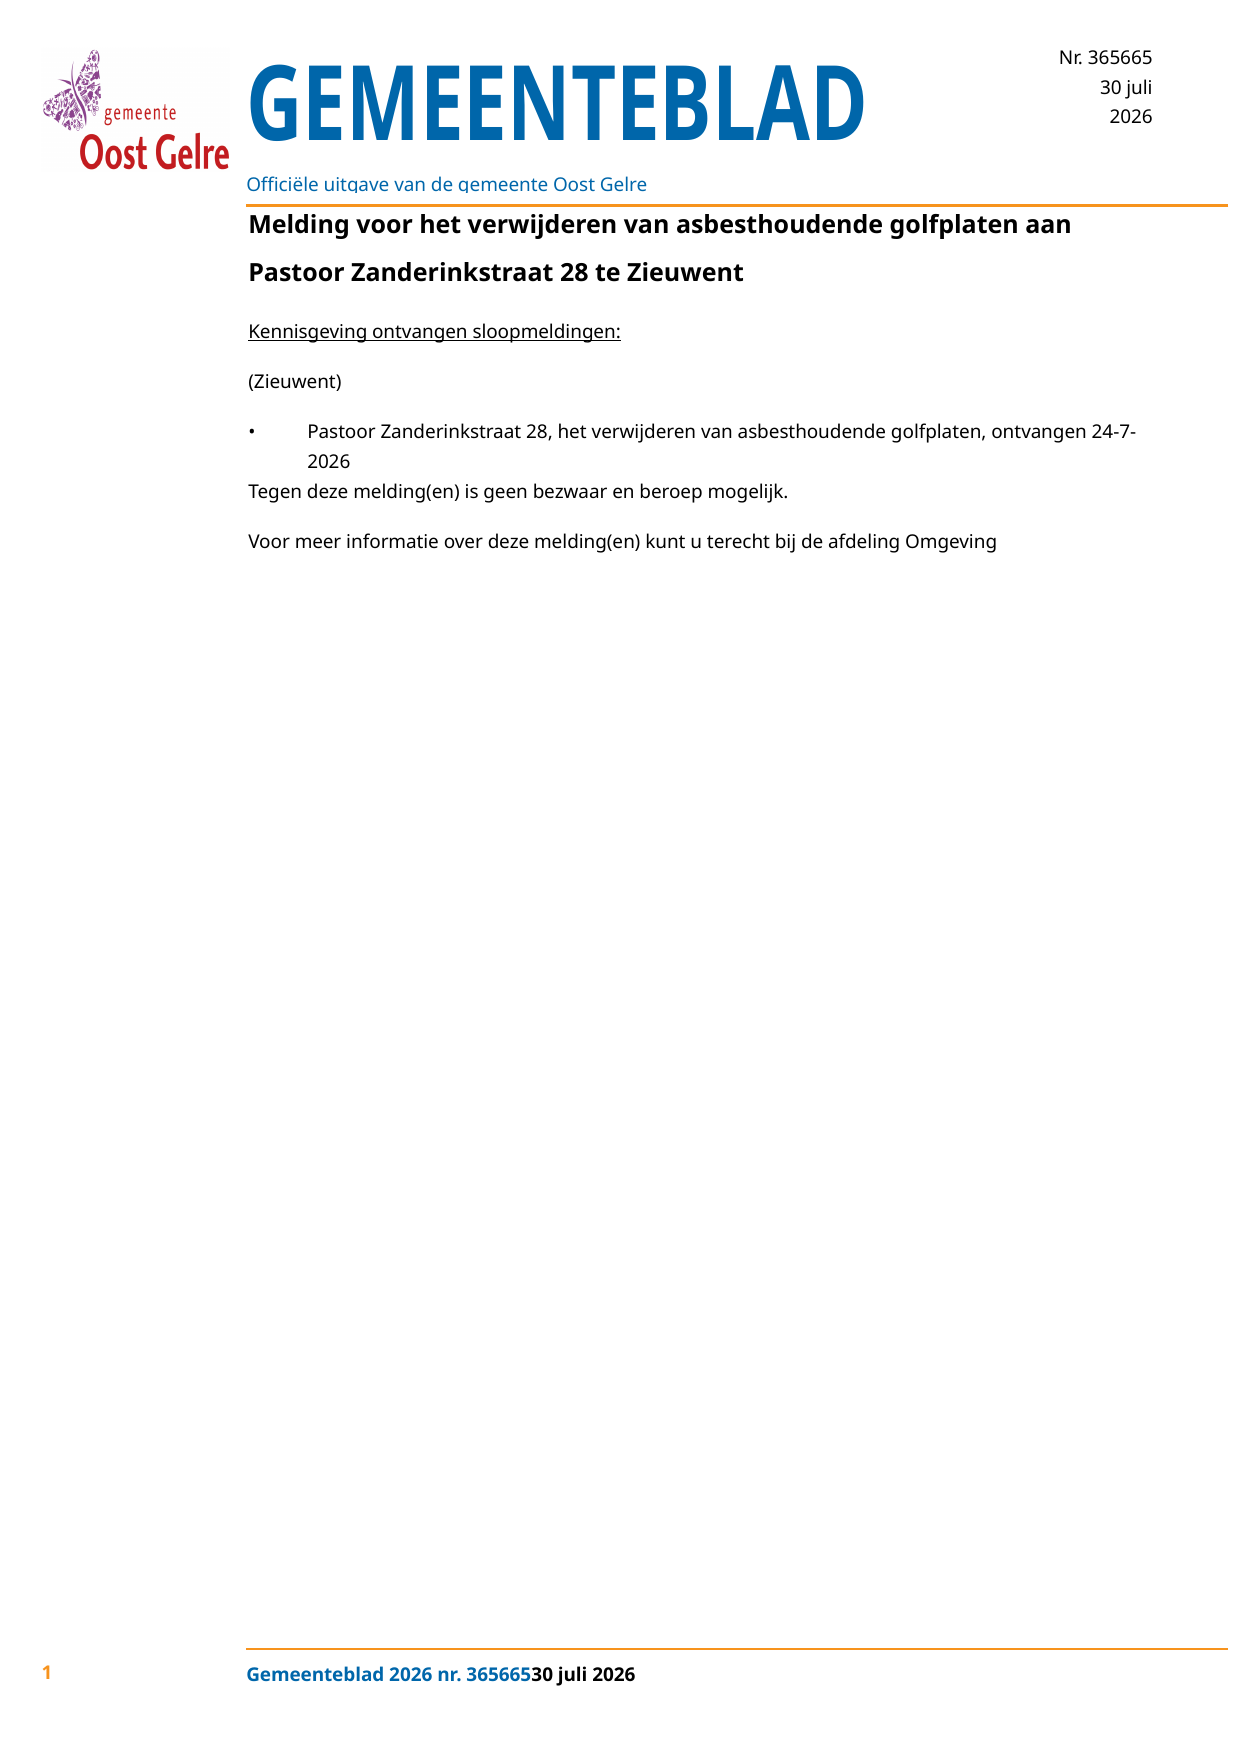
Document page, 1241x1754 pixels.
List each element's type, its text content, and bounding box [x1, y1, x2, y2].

text Melding voor het verwijderen van asbesthoudende golfplaten aan Pastoor Zanderinkstraat 28 te Zieuwent [248, 207, 1152, 288]
text (Zieuwent) [248, 368, 1152, 394]
text Tegen deze melding(en) is geen bezwaar en beroep mogelijk. [248, 478, 1152, 504]
text Voor meer informatie over deze melding(en) kunt u terecht bij de afdeling Omgeving [248, 528, 1152, 554]
list Pastoor Zanderinkstraat 28, het verwijderen van asbesthoudende golfplaten, ontvangen 24-7-2026 [248, 419, 1152, 474]
text Kennisgeving ontvangen sloopmeldingen: [248, 318, 1152, 344]
picture [41, 47, 231, 172]
